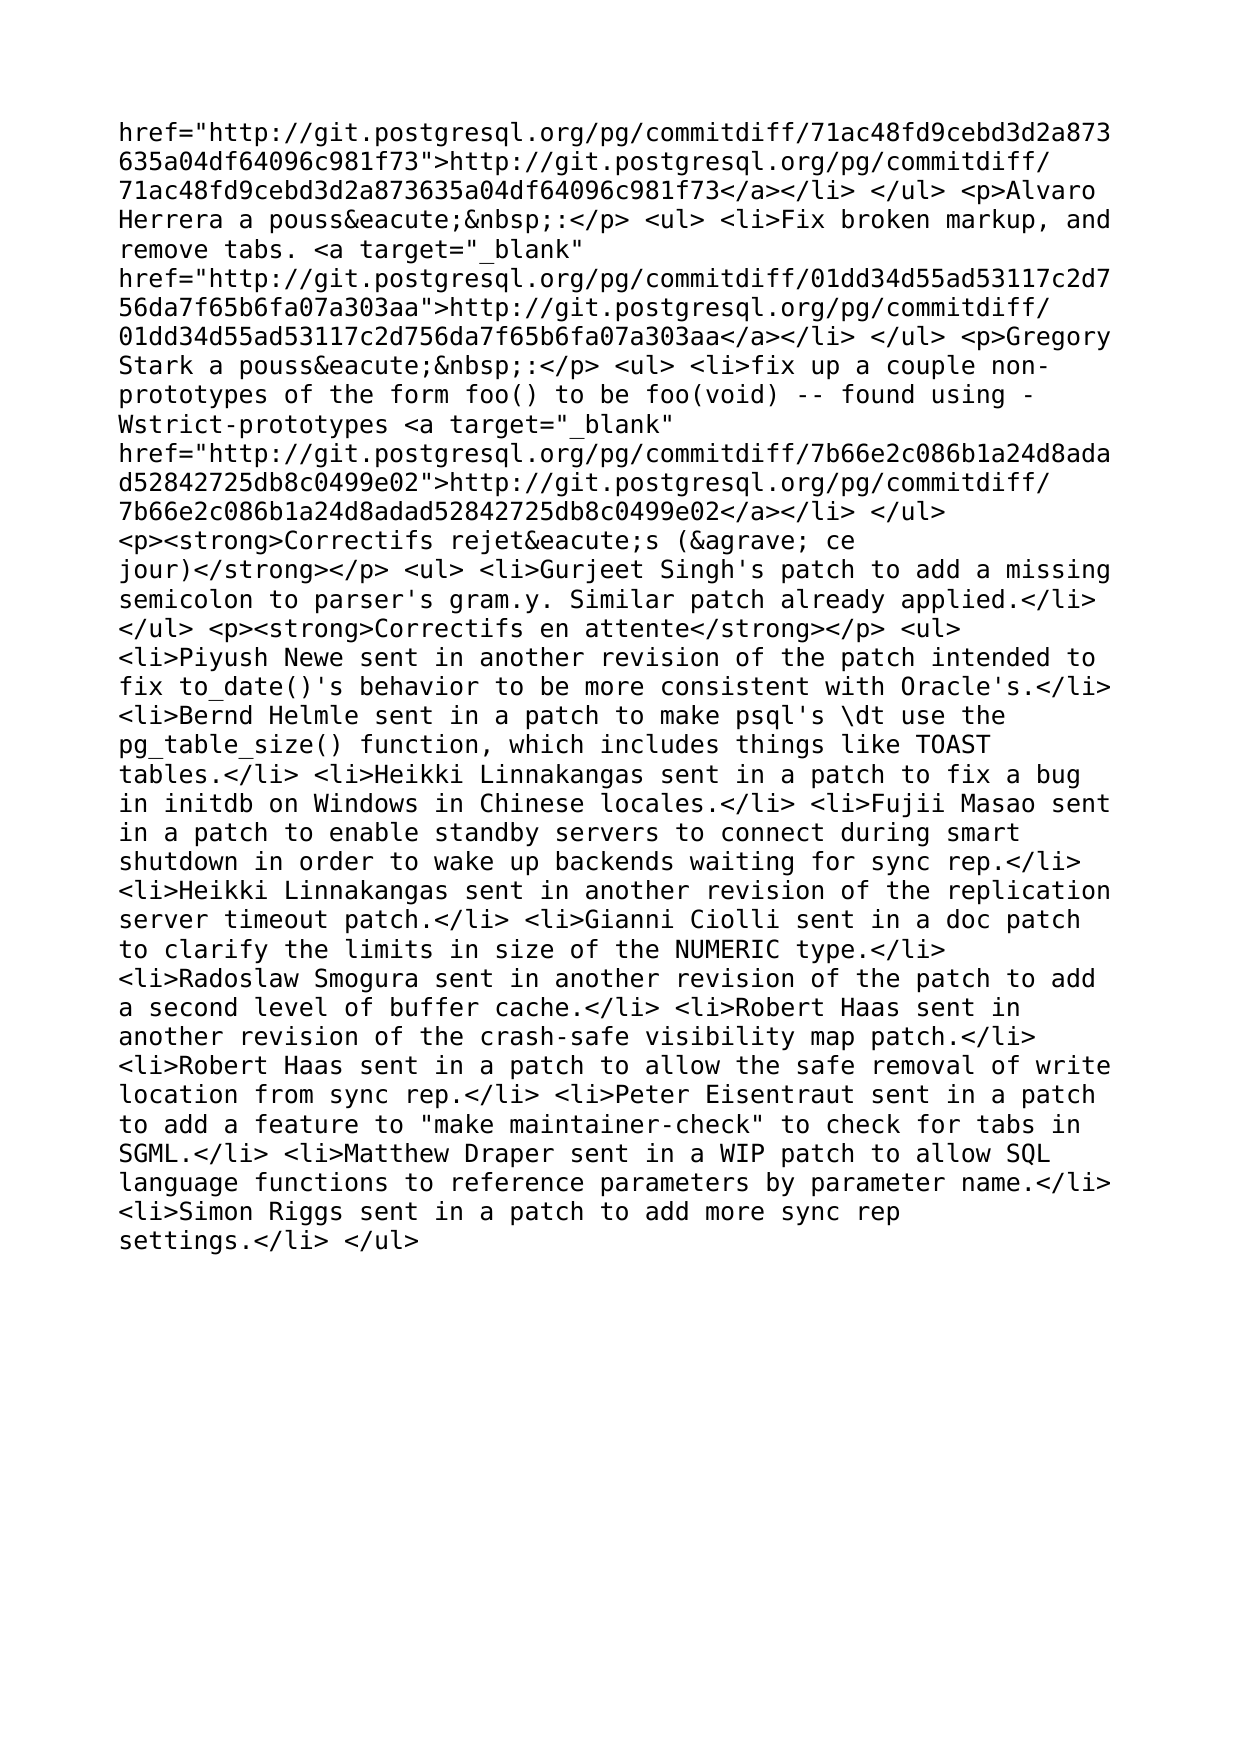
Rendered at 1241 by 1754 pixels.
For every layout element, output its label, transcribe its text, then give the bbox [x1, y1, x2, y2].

text href="http://git.postgresql.org/pg/commitdiff/71ac48fd9cebd3d2a873635a04df64096c981f73">http://git.postgresql.org/pg/commitdiff/71ac48fd9cebd3d2a873635a04df64096c981f73</a></li> </ul> <p>Alvaro Herrera a pouss&eacute;&nbsp;:</p> <ul> <li>Fix broken markup, and remove tabs. <a target="_blank" href="http://git.postgresql.org/pg/commitdiff/01dd34d55ad53117c2d756da7f65b6fa07a303aa">http://git.postgresql.org/pg/commitdiff/01dd34d55ad53117c2d756da7f65b6fa07a303aa</a></li> </ul> <p>Gregory Stark a pouss&eacute;&nbsp;:</p> <ul> <li>fix up a couple non-prototypes of the form foo() to be foo(void) -- found using -Wstrict-prototypes <a target="_blank" href="http://git.postgresql.org/pg/commitdiff/7b66e2c086b1a24d8adad52842725db8c0499e02">http://git.postgresql.org/pg/commitdiff/7b66e2c086b1a24d8adad52842725db8c0499e02</a></li> </ul> <p><strong>Correctifs rejet&eacute;s (&agrave; ce jour)</strong></p> <ul> <li>Gurjeet Singh's patch to add a missing semicolon to parser's gram.y. Similar patch already applied.</li> </ul> <p><strong>Correctifs en attente</strong></p> <ul> <li>Piyush Newe sent in another revision of the patch intended to fix to_date()'s behavior to be more consistent with Oracle's.</li> <li>Bernd Helmle sent in a patch to make psql's \dt use the pg_table_size() function, which includes things like TOAST tables.</li> <li>Heikki Linnakangas sent in a patch to fix a bug in initdb on Windows in Chinese locales.</li> <li>Fujii Masao sent in a patch to enable standby servers to connect during smart shutdown in order to wake up backends waiting for sync rep.</li> <li>Heikki Linnakangas sent in another revision of the replication server timeout patch.</li> <li>Gianni Ciolli sent in a doc patch to clarify the limits in size of the NUMERIC type.</li> <li>Radoslaw Smogura sent in another revision of the patch to add a second level of buffer cache.</li> <li>Robert Haas sent in another revision of the crash-safe visibility map patch.</li> <li>Robert Haas sent in a patch to allow the safe removal of write location from sync rep.</li> <li>Peter Eisentraut sent in a patch to add a feature to "make maintainer-check" to check for tabs in SGML.</li> <li>Matthew Draper sent in a WIP patch to allow SQL language functions to reference parameters by parameter name.</li> <li>Simon Riggs sent in a patch to add more sync rep settings.</li> </ul> [118, 118, 1122, 1256]
